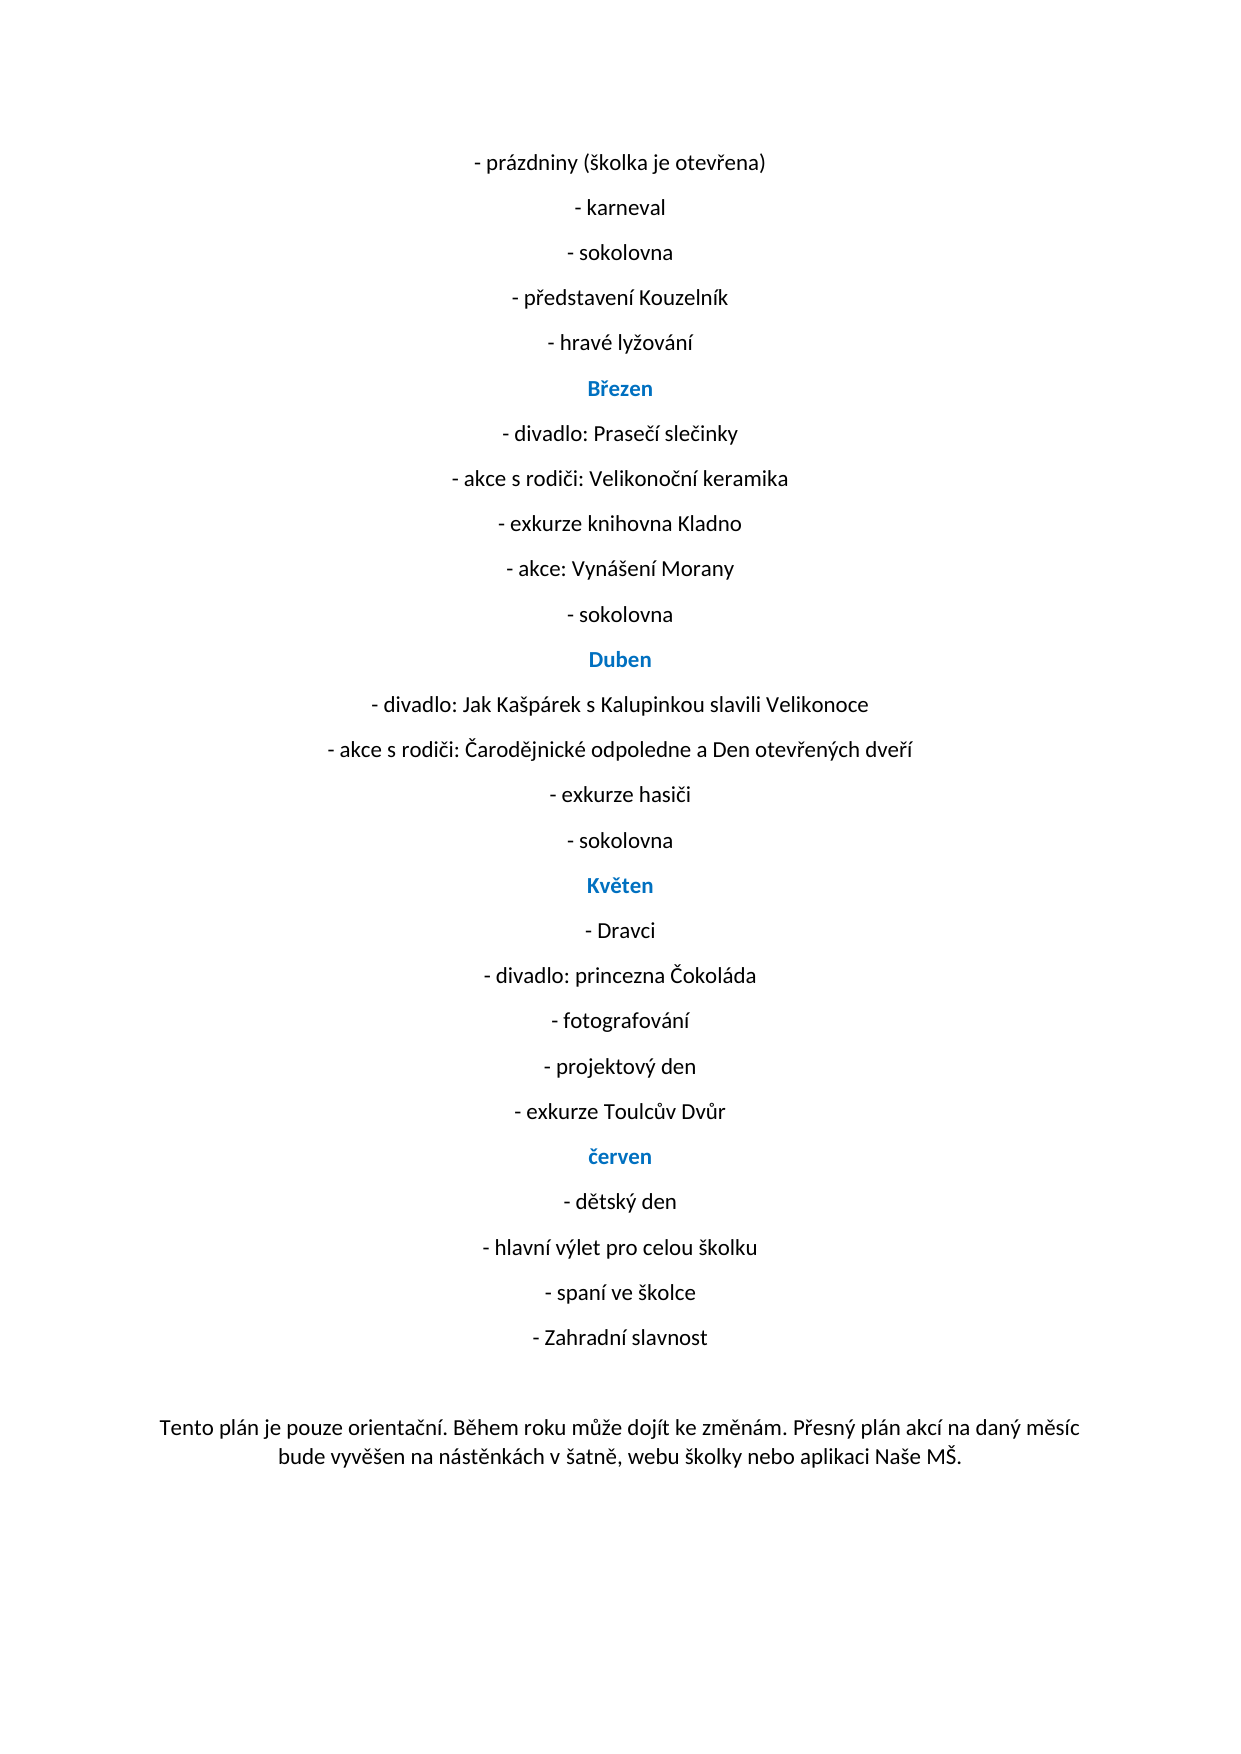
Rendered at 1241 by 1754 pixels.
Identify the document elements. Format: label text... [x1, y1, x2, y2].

text - exkurze hasiči [148, 781, 1093, 808]
text - sokolovna [148, 826, 1093, 854]
text - představení Kouzelník [148, 283, 1093, 311]
text - Dravci [148, 916, 1093, 944]
text - spaní ve školce [148, 1278, 1093, 1306]
text - hravé lyžování [148, 328, 1093, 356]
text - akce s rodiči: Velikonoční keramika [148, 464, 1093, 492]
text - projektový den [148, 1052, 1093, 1080]
text - divadlo: princezna Čokoláda [148, 961, 1093, 989]
text - sokolovna [148, 600, 1093, 628]
text - karneval [148, 193, 1093, 221]
text Březen [148, 374, 1093, 402]
text - divadlo: Prasečí slečinky [148, 419, 1093, 447]
text - exkurze knihovna Kladno [148, 509, 1093, 537]
text Tento plán je pouze orientační. Během roku může dojít ke změnám. Přesný plán akcí na daný měsíc bude vyvěšen na nástěnkách v šatně, webu školky nebo aplikaci Naše MŠ. [148, 1413, 1093, 1470]
text - hlavní výlet pro celou školku [148, 1233, 1093, 1261]
text - akce: Vynášení Morany [148, 554, 1093, 582]
text Květen [148, 871, 1093, 899]
text - Zahradní slavnost [148, 1323, 1093, 1351]
text - akce s rodiči: Čarodějnické odpoledne a Den otevřených dveří [148, 735, 1093, 763]
text - sokolovna [148, 238, 1093, 266]
text červen [148, 1142, 1093, 1170]
text Duben [148, 645, 1093, 673]
text - exkurze Toulcův Dvůr [148, 1097, 1093, 1125]
text - fotografování [148, 1007, 1093, 1034]
text - divadlo: Jak Kašpárek s Kalupinkou slavili Velikonoce [148, 690, 1093, 718]
text - prázdniny (školka je otevřena) [148, 148, 1093, 176]
text - dětský den [148, 1187, 1093, 1215]
